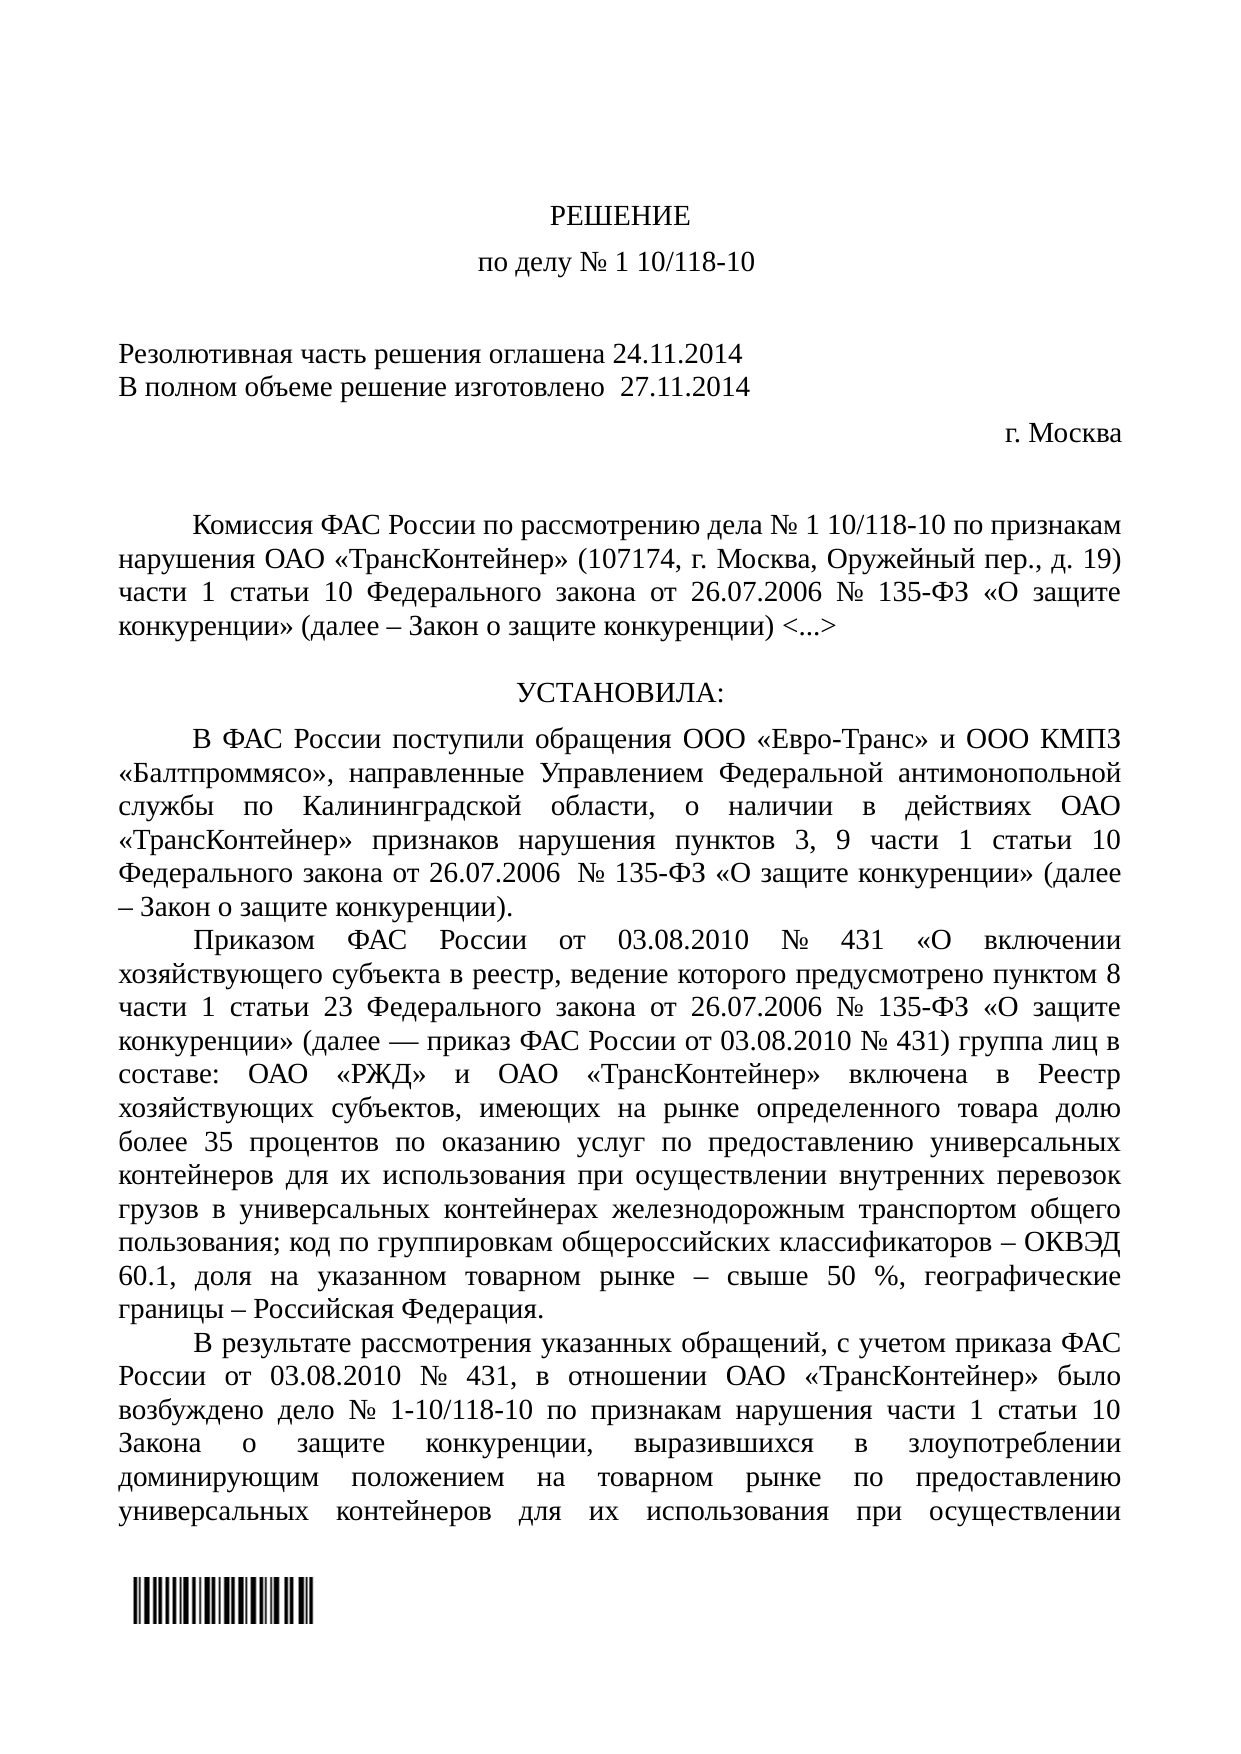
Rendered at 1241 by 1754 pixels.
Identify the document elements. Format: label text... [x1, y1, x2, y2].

text по делу № 1 10/118-10 [118, 244, 1122, 277]
text Комиссия ФАС России по рассмотрению дела № 1 10/118-10 по признакам нарушения ОАО «ТрансКонтейнер» (107174, г. Москва, Оружейный пер., д. 19) части 1 статьи 10 Федерального закона от 26.07.2006 № 135-ФЗ «О защите конкуренции» (далее – Закон о защите конкуренции) <...> [118, 507, 1122, 642]
text В результате рассмотрения указанных обращений, с учетом приказа ФАС России от 03.08.2010 № 431, в отношении ОАО «ТрансКонтейнер» было возбуждено дело № 1-10/118-10 по признакам нарушения части 1 статьи 10 Закона о защите конкуренции, выразившихся в злоупотреблении доминирующим положением на товарном рынке по предоставлению универсальных контейнеров для их использования при осуществлении [118, 1325, 1122, 1526]
text В ФАС России поступили обращения ООО «Евро-Транс» и ООО КМПЗ «Балтпроммясо», направленные Управлением Федеральной антимонопольной службы по Калининградской области, о наличии в действиях ОАО «ТрансКонтейнер» признаков нарушения пунктов 3, 9 части 1 статьи 10 Федерального закона от 26.07.2006 № 135-ФЗ «О защите конкуренции» (далее – Закон о защите конкуренции). [118, 721, 1122, 922]
text Резолютивная часть решения оглашена 24.11.2014 [118, 336, 1122, 369]
text Приказом ФАС России от 03.08.2010 № 431 «О включении хозяйствующего субъекта в реестр, ведение которого предусмотрено пунктом 8 части 1 статьи 23 Федерального закона от 26.07.2006 № 135-ФЗ «О защите конкуренции» (далее — приказ ФАС России от 03.08.2010 № 431) группа лиц в составе: ОАО «РЖД» и ОАО «ТрансКонтейнер» включена в Реестр хозяйствующих субъектов, имеющих на рынке определенного товара долю более 35 процентов по оказанию услуг по предоставлению универсальных контейнеров для их использования при осуществлении внутренних перевозок грузов в универсальных контейнерах железнодорожным транспортом общего пользования; код по группировкам общероссийских классификаторов – ОКВЭД 60.1, доля на указанном товарном рынке – свыше 50 %, географические границы – Российская Федерация. [118, 922, 1122, 1325]
text РЕШЕНИЕ [118, 198, 1122, 231]
text г. Москва [118, 415, 1122, 449]
text УСТАНОВИЛА: [118, 675, 1122, 709]
text В полном объеме решение изготовлено 27.11.2014 [118, 369, 1122, 403]
picture [118, 1577, 331, 1624]
